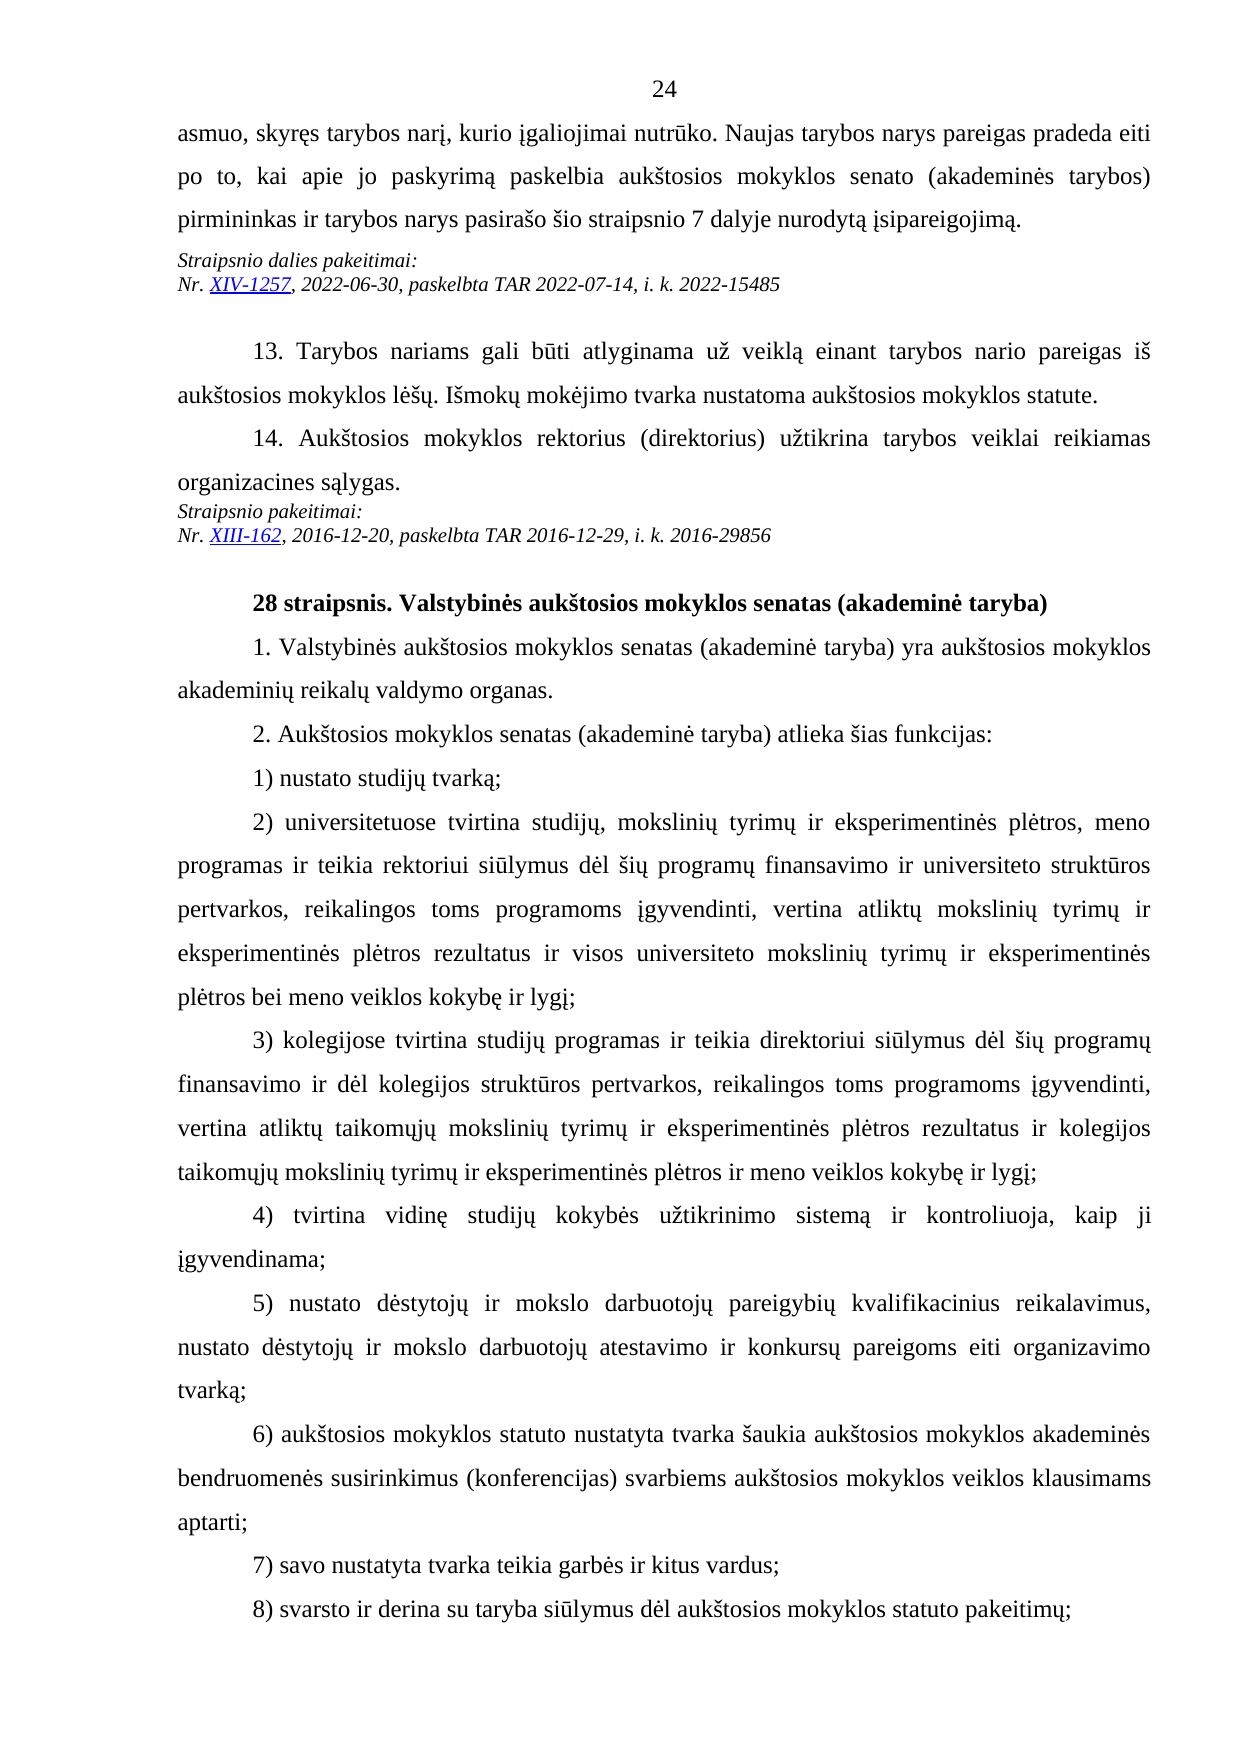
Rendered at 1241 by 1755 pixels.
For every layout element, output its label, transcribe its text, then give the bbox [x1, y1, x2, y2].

text 8) svarsto ir derina su taryba siūlymus dėl aukštosios mokyklos statuto pakeitimų; [177, 1582, 1152, 1626]
text 7) savo nustatyta tvarka teikia garbės ir kitus vardus; [177, 1539, 1152, 1582]
text 4) tvirtina vidinę studijų kokybės užtikrinimo sistemą ir kontroliuoja, kaip ji įgyvendinama; [177, 1189, 1152, 1276]
text Nr. XIII-162, 2016-12-20, paskelbta TAR 2016-12-29, i. k. 2016-29856 [177, 523, 1152, 547]
text 2) universitetuose tvirtina studijų, mokslinių tyrimų ir eksperimentinės plėtros, meno programas ir teikia rektoriui siūlymus dėl šių programų finansavimo ir universiteto struktūros pertvarkos, reikalingos toms programoms įgyvendinti, vertina atliktų mokslinių tyrimų ir eksperimentinės plėtros rezultatus ir visos universiteto mokslinių tyrimų ir eksperimentinės plėtros bei meno veiklos kokybę ir lygį; [177, 795, 1152, 1014]
text 3) kolegijose tvirtina studijų programas ir teikia direktoriui siūlymus dėl šių programų finansavimo ir dėl kolegijos struktūros pertvarkos, reikalingos toms programoms įgyvendinti, vertina atliktų taikomųjų mokslinių tyrimų ir eksperimentinės plėtros rezultatus ir kolegijos taikomųjų mokslinių tyrimų ir eksperimentinės plėtros ir meno veiklos kokybę ir lygį; [177, 1014, 1152, 1189]
text Straipsnio dalies pakeitimai: [177, 247, 1152, 272]
text 6) aukštosios mokyklos statuto nustatyta tvarka šaukia aukštosios mokyklos akademinės bendruomenės susirinkimus (konferencijas) svarbiems aukštosios mokyklos veiklos klausimams aptarti; [177, 1407, 1152, 1539]
text 1) nustato studijų tvarką; [177, 751, 1152, 795]
text Straipsnio pakeitimai: [177, 499, 1152, 523]
text 5) nustato dėstytojų ir mokslo darbuotojų pareigybių kvalifikacinius reikalavimus, nustato dėstytojų ir mokslo darbuotojų atestavimo ir konkursų pareigoms eiti organizavimo tvarką; [177, 1276, 1152, 1407]
text 1. Valstybinės aukštosios mokyklos senatas (akademinė taryba) yra aukštosios mokyklos akademinių reikalų valdymo organas. [177, 620, 1152, 707]
text asmuo, skyręs tarybos narį, kurio įgaliojimai nutrūko. Naujas tarybos narys pareigas pradeda eiti po to, kai apie jo paskyrimą paskelbia aukštosios mokyklos senato (akademinės tarybos) pirmininkas ir tarybos narys pasirašo šio straipsnio 7 dalyje nurodytą įsipareigojimą. [177, 118, 1152, 233]
text 14. Aukštosios mokyklos rektorius (direktorius) užtikrina tarybos veiklai reikiamas organizacines sąlygas. [177, 412, 1152, 499]
text 28 straipsnis. Valstybinės aukštosios mokyklos senatas (akademinė taryba) [177, 576, 1152, 620]
text Nr. XIV-1257, 2022-06-30, paskelbta TAR 2022-07-14, i. k. 2022-15485 [177, 272, 1152, 296]
text 13. Tarybos nariams gali būti atlyginama už veiklą einant tarybos nario pareigas iš aukštosios mokyklos lėšų. Išmokų mokėjimo tvarka nustatoma aukštosios mokyklos statute. [177, 324, 1152, 412]
text 2. Aukštosios mokyklos senatas (akademinė taryba) atlieka šias funkcijas: [177, 707, 1152, 751]
